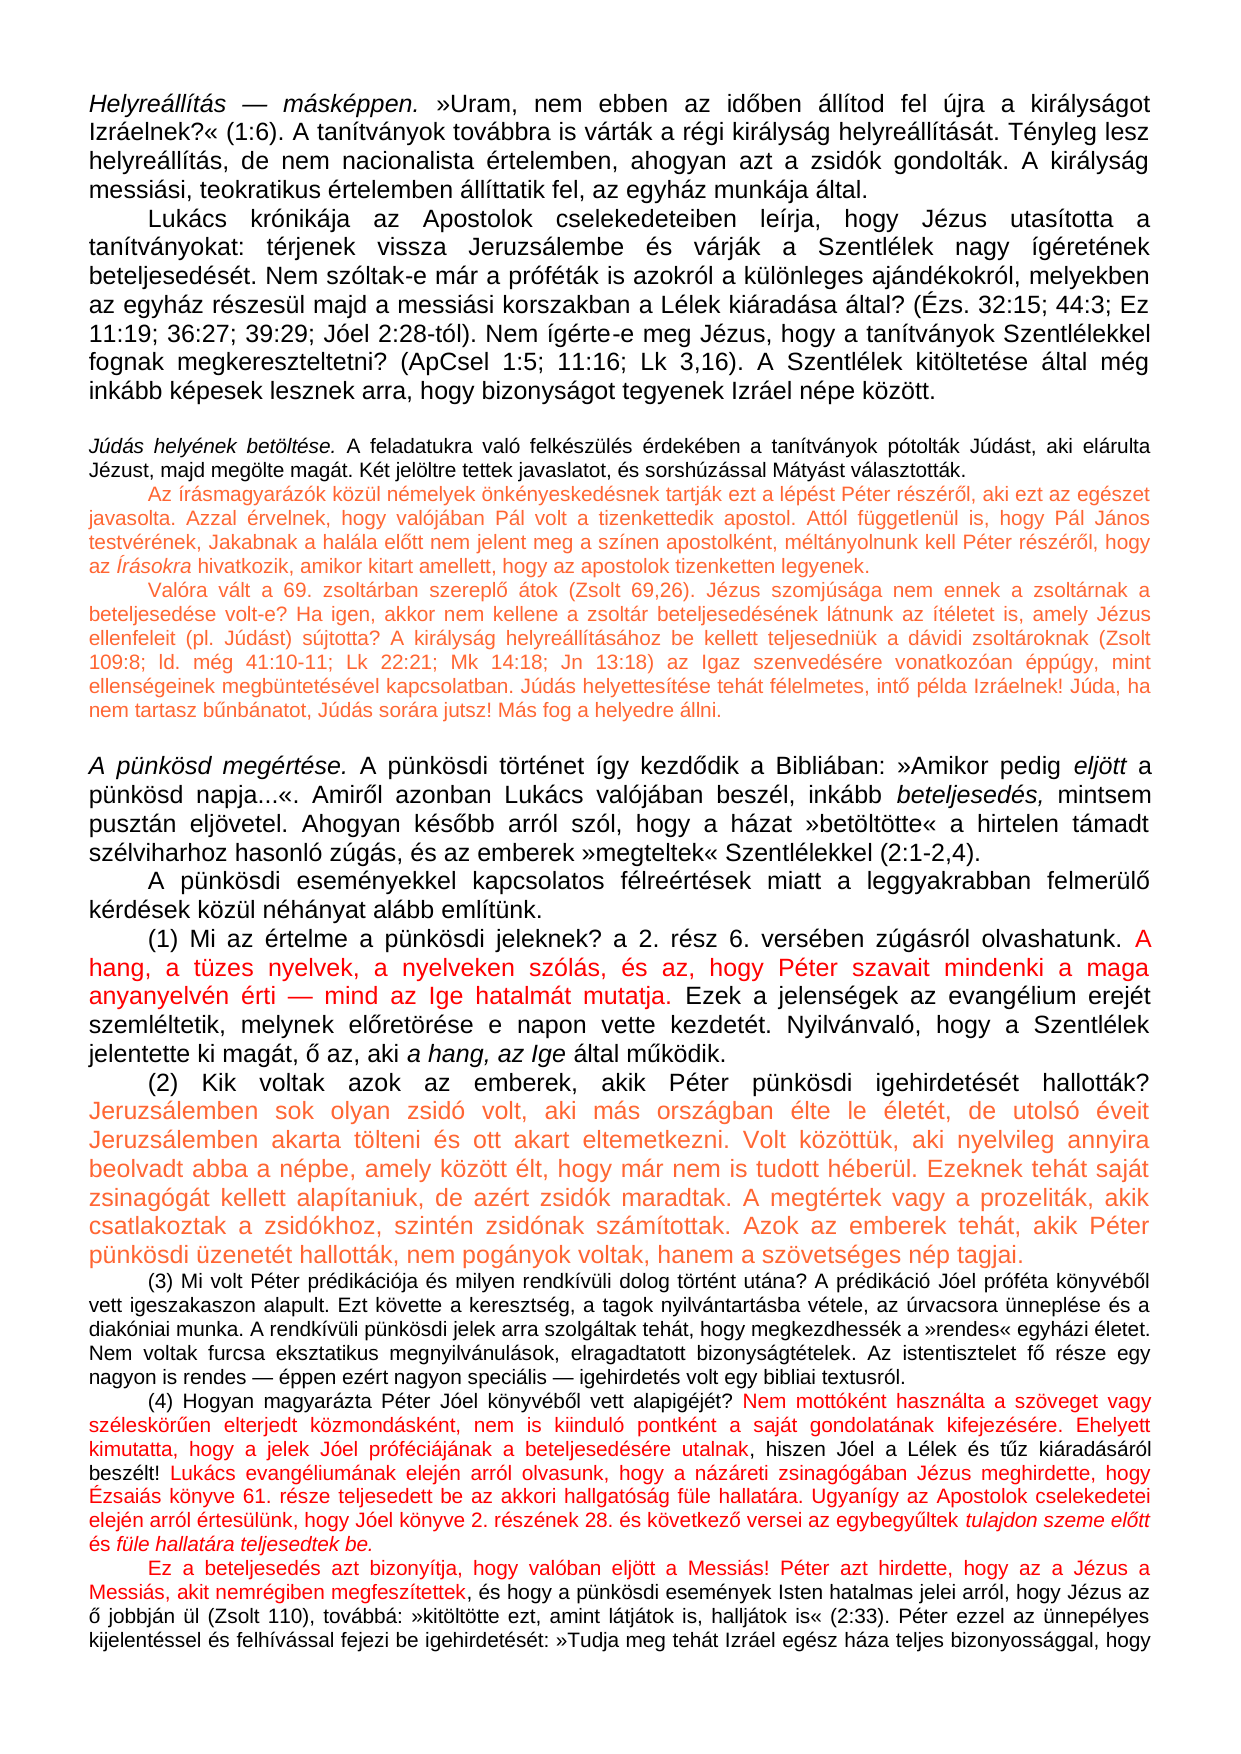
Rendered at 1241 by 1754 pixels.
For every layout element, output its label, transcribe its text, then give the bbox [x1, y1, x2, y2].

text (2) Kik voltak azok az emberek, akik Péter pünkösdi igehirdetését hallották? Jeruzsálemben sok olyan zsidó volt, aki más országban élte le életét, de utolsó éveit Jeruzsálemben akarta tölteni és ott akart eltemetkezni. Volt közöttük, aki nyelvileg annyira beolvadt abba a népbe, amely között élt, hogy már nem is tudott héberül. Ezeknek tehát saját zsinagógát kellett alapítaniuk, de azért zsidók maradtak. A megtértek vagy a prozeliták, akik csatlakoztak a zsidókhoz, szintén zsidónak számítottak. Azok az emberek tehát, akik Péter pünkösdi üzenetét hallották, nem pogányok voltak, hanem a szövetséges nép tagjai. [88, 1067, 1152, 1269]
text (3) Mi volt Péter prédikációja és milyen rendkívüli dolog történt utána? A prédikáció Jóel próféta könyvéből vett igeszakaszon alapult. Ezt követte a keresztség, a tagok nyilvántartásba vétele, az úrvacsora ünneplése és a diakóniai munka. A rendkívüli pünkösdi jelek arra szolgáltak tehát, hogy megkezdhessék a »rendes« egyházi életet. Nem voltak furcsa eksztatikus megnyilvánulások, elragadtatott bizonyságtételek. Az istentisztelet fő része egy nagyon is rendes — éppen ezért nagyon speciális — igehirdetés volt egy bibliai textusról. [88, 1269, 1152, 1388]
text (4) Hogyan magyarázta Péter Jóel könyvéből vett alapigéjét? Nem mottóként használta a szöveget vagy széleskörűen elterjedt közmondásként, nem is kiinduló pontként a saját gondolatának kifejezésére. Ehelyett kimutatta, hogy a jelek Jóel próféciájának a beteljesedésére utalnak, hiszen Jóel a Lélek és tűz kiáradásáról beszélt! Lukács evangéliumának elején arról olvasunk, hogy a názáreti zsinagógában Jézus meghirdette, hogy Ézsaiás könyve 61. része teljesedett be az akkori hallgatóság füle hallatára. Ugyanígy az Apostolok cselekedetei elején arról értesülünk, hogy Jóel könyve 2. részének 28. és következő versei az egybegyűltek tulajdon szeme előtt és füle hallatára teljesedtek be. [88, 1388, 1152, 1556]
text Az írásmagyarázók közül némelyek önkényeskedésnek tartják ezt a lépést Péter részéről, aki ezt az egészet javasolta. Azzal érvelnek, hogy valójában Pál volt a tizenkettedik apostol. Attól függetlenül is, hogy Pál János testvérének, Jakabnak a halála előtt nem jelent meg a színen apostolként, méltányolnunk kell Péter részéről, hogy az Írásokra hivatkozik, amikor kitart amellett, hogy az apostolok tizenketten legyenek. [88, 482, 1152, 578]
text A pünkösdi eseményekkel kapcsolatos félreértések miatt a leggyakrabban felmerülő kérdések közül néhányat alább említünk. [88, 866, 1152, 924]
text Júdás helyének betöltése. A feladatukra való felkészülés érdekében a tanítványok pótolták Júdást, aki elárulta Jézust, majd megölte magát. Két jelöltre tettek javaslatot, és sorshúzással Mátyást választották. [88, 434, 1152, 482]
text Valóra vált a 69. zsoltárban szereplő átok (Zsolt 69,26). Jézus szomjúsága nem ennek a zsoltárnak a beteljesedése volt‑e? Ha igen, akkor nem kellene a zsoltár beteljesedésének látnunk az ítéletet is, amely Jézus ellenfeleit (pl. Júdást) sújtotta? A királyság helyreállításához be kellett teljesedniük a dávidi zsoltároknak (Zsolt 109:8; ld. még 41:10-11; Lk 22:21; Mk 14:18; Jn 13:18) az Igaz szenvedésére vonatkozóan éppúgy, mint ellenségeinek megbüntetésével kapcsolatban. Júdás helyettesítése tehát félelmetes, intő példa Izráelnek! Júda, ha nem tartasz bűnbánatot, Júdás sorára jutsz! Más fog a helyedre állni. [88, 578, 1152, 722]
text (1) Mi az értelme a pünkösdi jeleknek? a 2. rész 6. versében zúgásról olvashatunk. A hang, a tüzes nyelvek, a nyelveken szólás, és az, hogy Péter szavait mindenki a maga anyanyelvén érti — mind az Ige hatalmát mutatja. Ezek a jelenségek az evangélium erejét szemléltetik, melynek előretörése e napon vette kezdetét. Nyilvánvaló, hogy a Szentlélek jelentette ki magát, ő az, aki a hang, az Ige által működik. [88, 924, 1152, 1067]
text A pünkösd megértése. A pünkösdi történet így kezdődik a Bibliában: »Amikor pedig eljött a pünkösd napja...«. Amiről azonban Lukács valójában beszél, inkább beteljesedés, mintsem pusztán eljövetel. Ahogyan később arról szól, hogy a házat »betöltötte« a hirtelen támadt szélviharhoz hasonló zúgás, és az emberek »megteltek« Szentlélekkel (2:1-2,4). [88, 751, 1152, 866]
text Helyreállítás — másképpen. »Uram, nem ebben az időben állítod fel újra a királyságot Izráelnek?« (1:6). A tanítványok továbbra is várták a régi királyság helyreállítását. Tényleg lesz helyreállítás, de nem nacionalista értelemben, ahogyan azt a zsidók gondolták. A királyság messiási, teokratikus értelemben állíttatik fel, az egyház munkája által. [88, 88, 1152, 203]
text Ez a beteljesedés azt bizonyítja, hogy valóban eljött a Messiás! Péter azt hirdette, hogy az a Jézus a Messiás, akit nemrégiben megfeszítettek, és hogy a pünkösdi események Isten hatalmas jelei arról, hogy Jézus az ő jobbján ül (Zsolt 110), továbbá: »kitöltötte ezt, amint látjátok is, halljátok is« (2:33). Péter ezzel az ünnepélyes kijelentéssel és felhívással fejezi be igehirdetését: »Tudja meg tehát Izráel egész háza teljes bizonyossággal, hogy [88, 1556, 1152, 1652]
text Lukács krónikája az Apostolok cselekedeteiben leírja, hogy Jézus utasította a tanítványokat: térjenek vissza Jeruzsálembe és várják a Szentlélek nagy ígéretének beteljesedését. Nem szóltak‑e már a próféták is azokról a különleges ajándékokról, melyekben az egyház részesül majd a messiási korszakban a Lélek kiáradása által? (Ézs. 32:15; 44:3; Ez 11:19; 36:27; 39:29; Jóel 2:28-tól). Nem ígérte‑e meg Jézus, hogy a tanítványok Szentlélekkel fognak megkereszteltetni? (ApCsel 1:5; 11:16; Lk 3,16). A Szentlélek kitöltetése által még inkább képesek lesznek arra, hogy bizonyságot tegyenek Izráel népe között. [88, 203, 1152, 405]
